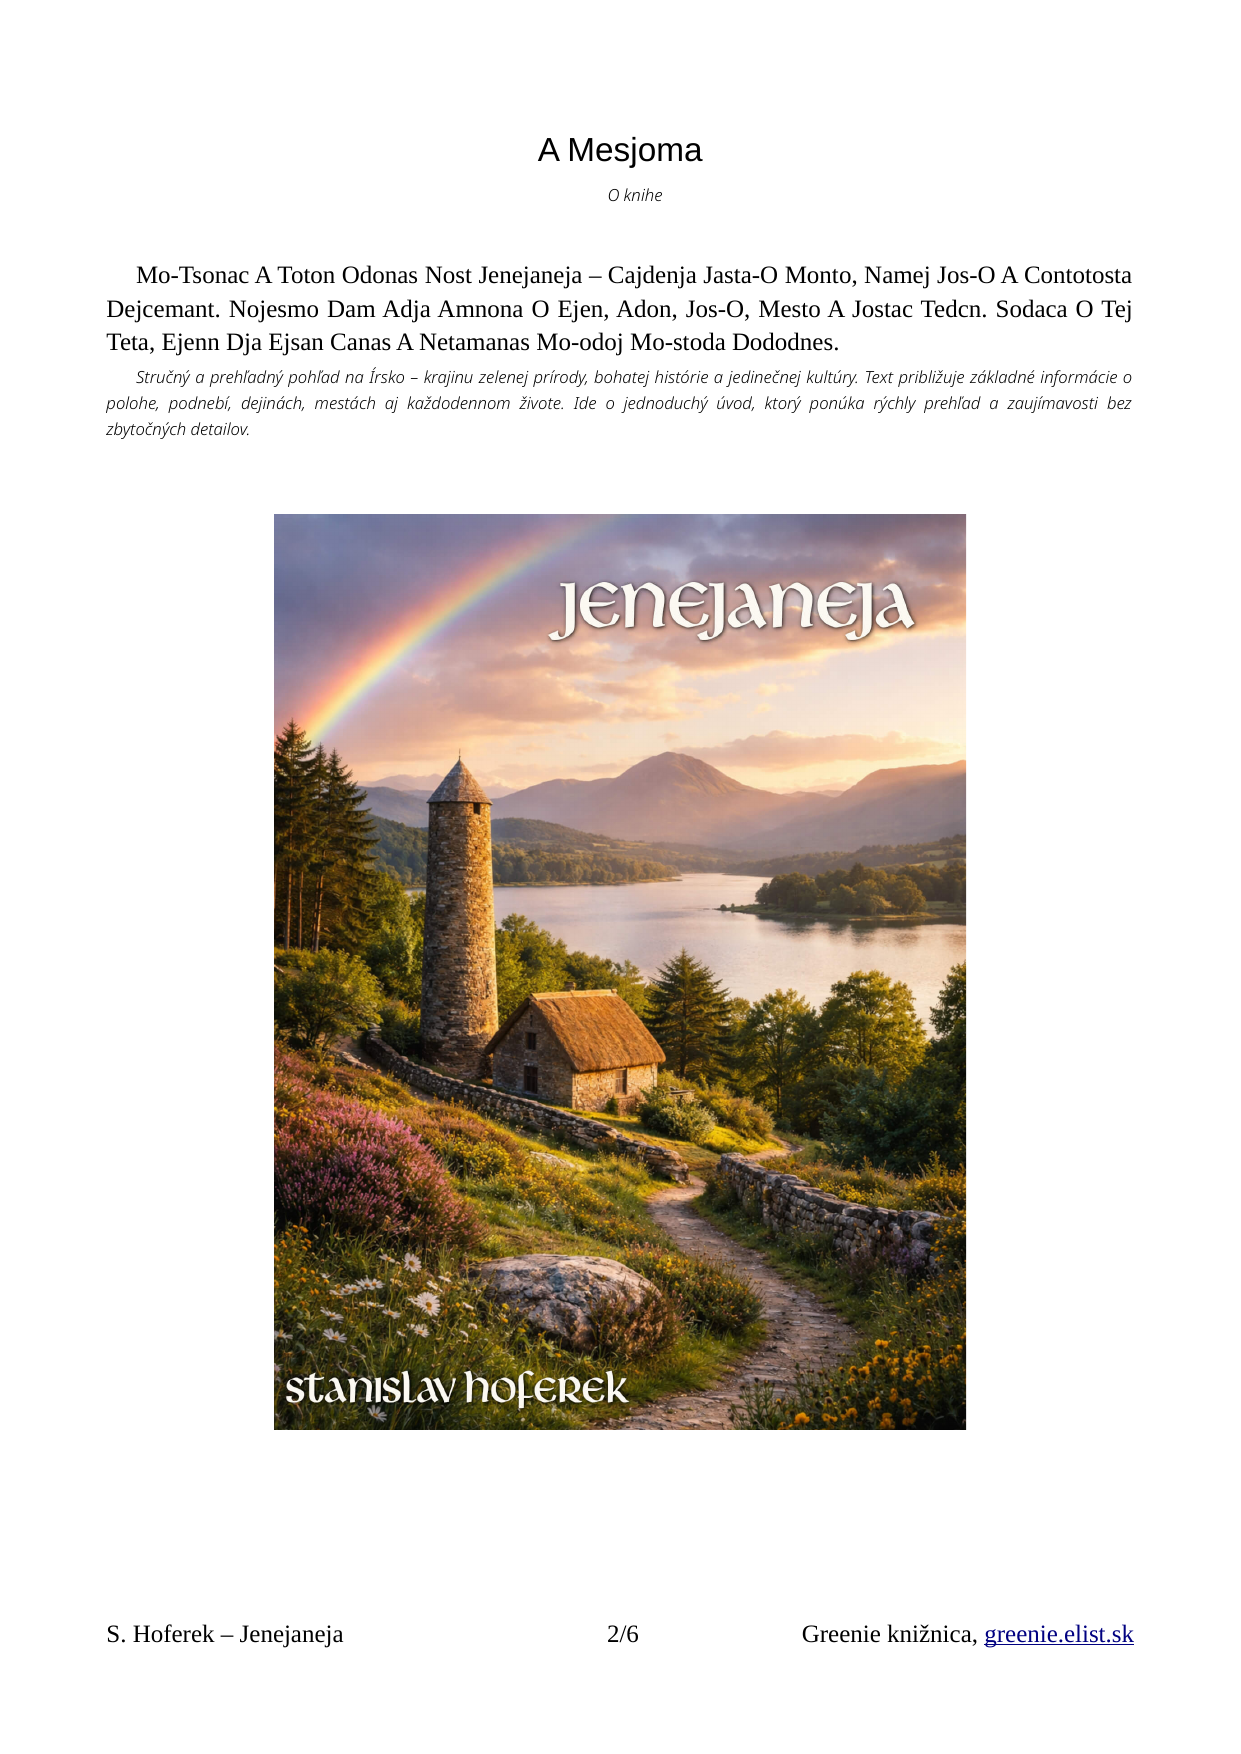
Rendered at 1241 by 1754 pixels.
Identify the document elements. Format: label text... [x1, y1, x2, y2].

text O knihe [106, 184, 1134, 207]
text Mo-Tsonac A Toton Odonas Nost Jenejaneja – Cajdenja Jasta-O Monto, Namej Jos-O A Contotosta Dejcemant. Nojesmo Dam Adja Amnona O Ejen, Adon, Jos-O, Mesto A Jostac Tedcn. Sodaca O Tej Teta, Ejenn Dja Ejsan Canas A Netamanas Mo-odoj Mo-stoda Dododnes. [106, 261, 1134, 355]
text Stručný a prehľadný pohľad na Írsko – krajinu zelenej prírody, bohatej histórie a jedinečnej kultúry. Text približuje základné informácie o polohe, podnebí, dejinách, mestách aj každodennom živote. Ide o jednoduchý úvod, ktorý ponúka rýchly prehľad a zaujímavosti bez zbytočných detailov. [106, 366, 1134, 440]
subtitle A Mesjoma [106, 127, 1134, 171]
picture [274, 514, 967, 1430]
